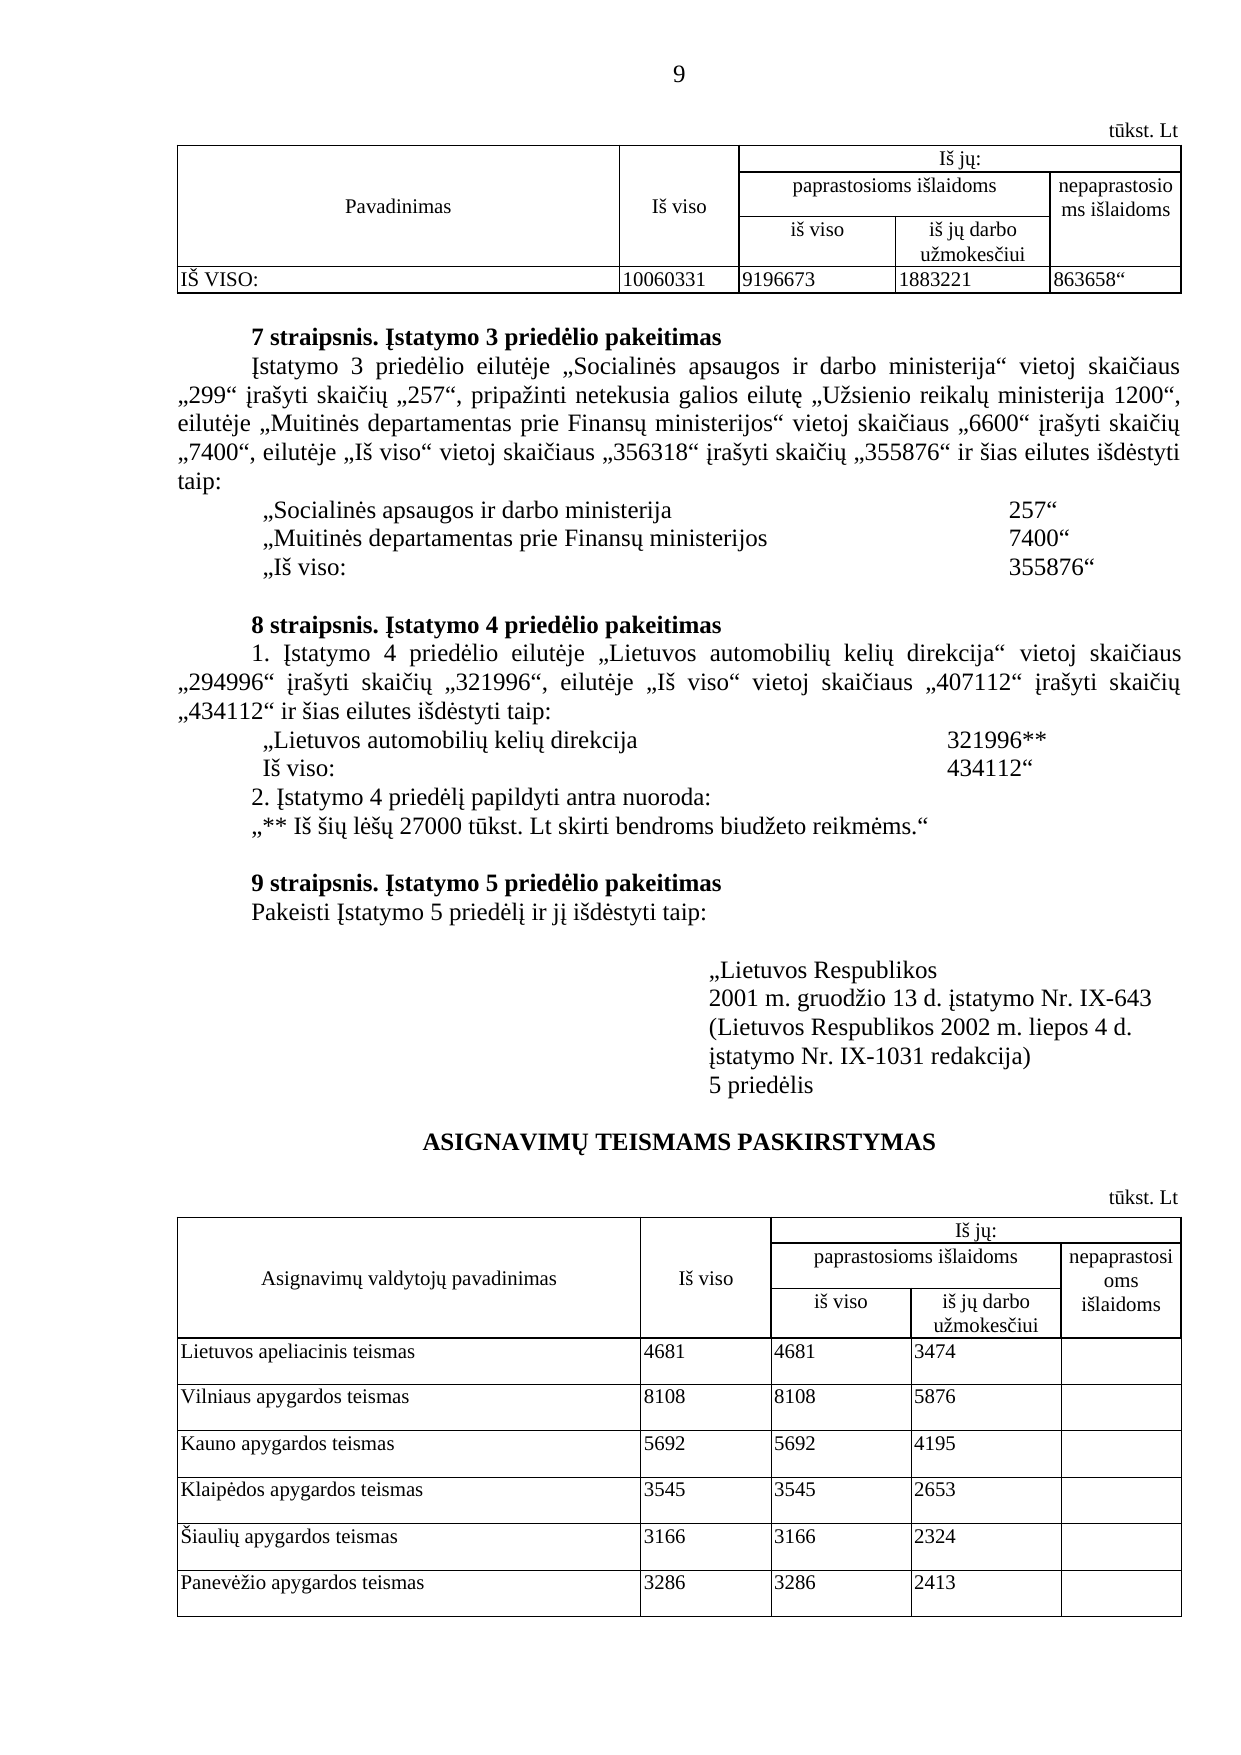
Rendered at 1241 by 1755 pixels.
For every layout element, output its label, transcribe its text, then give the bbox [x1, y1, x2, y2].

table_cell Iš jų: [772, 1218, 1180, 1242]
table_cell Kauno apygardos teismas [178, 1431, 640, 1477]
table_header 257“ [998, 495, 1181, 523]
table_cell [1062, 1339, 1181, 1384]
table_cell Klaipėdos apygardos teismas [178, 1478, 640, 1523]
table_cell 355876“ [998, 552, 1181, 581]
table_cell Pavadinimas [178, 146, 619, 266]
table_cell 3286 [772, 1571, 911, 1616]
table_cell Iš viso [641, 1218, 770, 1337]
table_cell 4681 [641, 1339, 771, 1384]
text „Lietuvos Respublikos [177, 955, 1181, 983]
table_cell 434112“ [936, 754, 1181, 782]
table_cell [1062, 1431, 1181, 1477]
table_cell 863658“ [1051, 267, 1180, 292]
table_header 321996** [936, 725, 1181, 753]
table_cell iš jų darbo užmokesčiui [896, 217, 1049, 266]
table_cell 5876 [912, 1385, 1061, 1430]
table_cell „Iš viso: [177, 552, 997, 581]
table_header tūkst. Lt [177, 118, 1181, 144]
table_cell iš viso [772, 1289, 910, 1337]
table_cell paprastosioms išlaidoms [772, 1244, 1060, 1287]
table_cell 9196673 [740, 267, 895, 292]
table_cell Lietuvos apeliacinis teismas [178, 1339, 640, 1384]
table_header „Socialinės apsaugos ir darbo ministerija [177, 495, 997, 523]
table_cell Iš viso: [177, 754, 936, 782]
table_cell 4195 [912, 1431, 1061, 1477]
table_cell Šiaulių apygardos teismas [178, 1524, 640, 1569]
table_cell 1883221 [896, 267, 1049, 292]
table_cell [1062, 1478, 1181, 1523]
table_cell iš jų darbo užmokesčiui [912, 1289, 1060, 1337]
text „** Iš šių lėšų 27000 tūkst. Lt skirti bendroms biudžeto reikmėms.“ [177, 811, 1181, 840]
table_cell nepaprastosioms išlaidoms [1062, 1244, 1180, 1337]
table_cell „Muitinės departamentas prie Finansų ministerijos [177, 524, 997, 552]
table_cell nepaprastosioms išlaidoms [1051, 173, 1180, 266]
table_cell iš viso [740, 217, 895, 266]
table_cell 10060331 [620, 267, 738, 292]
table_cell 8108 [641, 1385, 771, 1430]
text 7 straipsnis. Įstatymo 3 priedėlio pakeitimas [177, 322, 1181, 351]
text 2. Įstatymo 4 priedėlį papildyti antra nuoroda: [177, 782, 1181, 811]
table_cell 3286 [641, 1571, 771, 1616]
table_cell 4681 [772, 1339, 911, 1384]
table_cell paprastosioms išlaidoms [740, 173, 1049, 216]
table_cell 3166 [772, 1524, 911, 1569]
text 1. Įstatymo 4 priedėlio eilutėje „Lietuvos automobilių kelių direkcija“ vietoj skaičiaus „294996“ įrašyti skaičių „321996“, eilutėje „Iš viso“ vietoj skaičiaus „407112“ įrašyti skaičių „434112“ ir šias eilutes išdėstyti taip: [177, 638, 1181, 725]
text 9 straipsnis. Įstatymo 5 priedėlio pakeitimas [177, 868, 1181, 897]
table_cell 7400“ [998, 524, 1181, 552]
table_cell 3545 [772, 1478, 911, 1523]
table_cell Panevėžio apygardos teismas [178, 1571, 640, 1616]
table_cell Iš viso [620, 146, 738, 266]
table_cell 3545 [641, 1478, 771, 1523]
table_cell 3166 [641, 1524, 771, 1569]
table_cell [1062, 1524, 1181, 1569]
table_cell 8108 [772, 1385, 911, 1430]
text 2001 m. gruodžio 13 d. įstatymo Nr. IX-643 [177, 983, 1181, 1012]
table_cell Asignavimų valdytojų pavadinimas [178, 1218, 640, 1337]
table_cell Vilniaus apygardos teismas [178, 1385, 640, 1430]
text įstatymo Nr. IX-1031 redakcija) [177, 1041, 1181, 1070]
table_cell IŠ VISO: [178, 267, 619, 292]
table_cell 3474 [912, 1339, 1061, 1384]
table_header tūkst. Lt [177, 1185, 1181, 1217]
table_cell 5692 [641, 1431, 771, 1477]
text 8 straipsnis. Įstatymo 4 priedėlio pakeitimas [177, 610, 1181, 638]
table_cell 5692 [772, 1431, 911, 1477]
table_cell [1062, 1571, 1181, 1616]
table_cell 2324 [912, 1524, 1061, 1569]
text ASIGNAVIMŲ TEISMAMS PASKIRSTYMAS [177, 1127, 1181, 1156]
text Pakeisti Įstatymo 5 priedėlį ir jį išdėstyti taip: [177, 897, 1181, 926]
text (Lietuvos Respublikos 2002 m. liepos 4 d. [177, 1012, 1181, 1041]
text 5 priedėlis [177, 1070, 1181, 1098]
table_cell 2413 [912, 1571, 1061, 1616]
table_cell 2653 [912, 1478, 1061, 1523]
text Įstatymo 3 priedėlio eilutėje „Socialinės apsaugos ir darbo ministerija“ vietoj skaičiaus „299“ įrašyti skaičių „257“, pripažinti netekusia galios eilutę „Užsienio reikalų ministerija 1200“, eilutėje „Muitinės departamentas prie Finansų ministerijos“ vietoj skaičiaus „6600“ įrašyti skaičių „7400“, eilutėje „Iš viso“ vietoj skaičiaus „356318“ įrašyti skaičių „355876“ ir šias eilutes išdėstyti taip: [177, 351, 1181, 495]
table_cell Iš jų: [740, 146, 1180, 171]
table_header „Lietuvos automobilių kelių direkcija [177, 725, 936, 753]
table_cell [1062, 1385, 1181, 1430]
